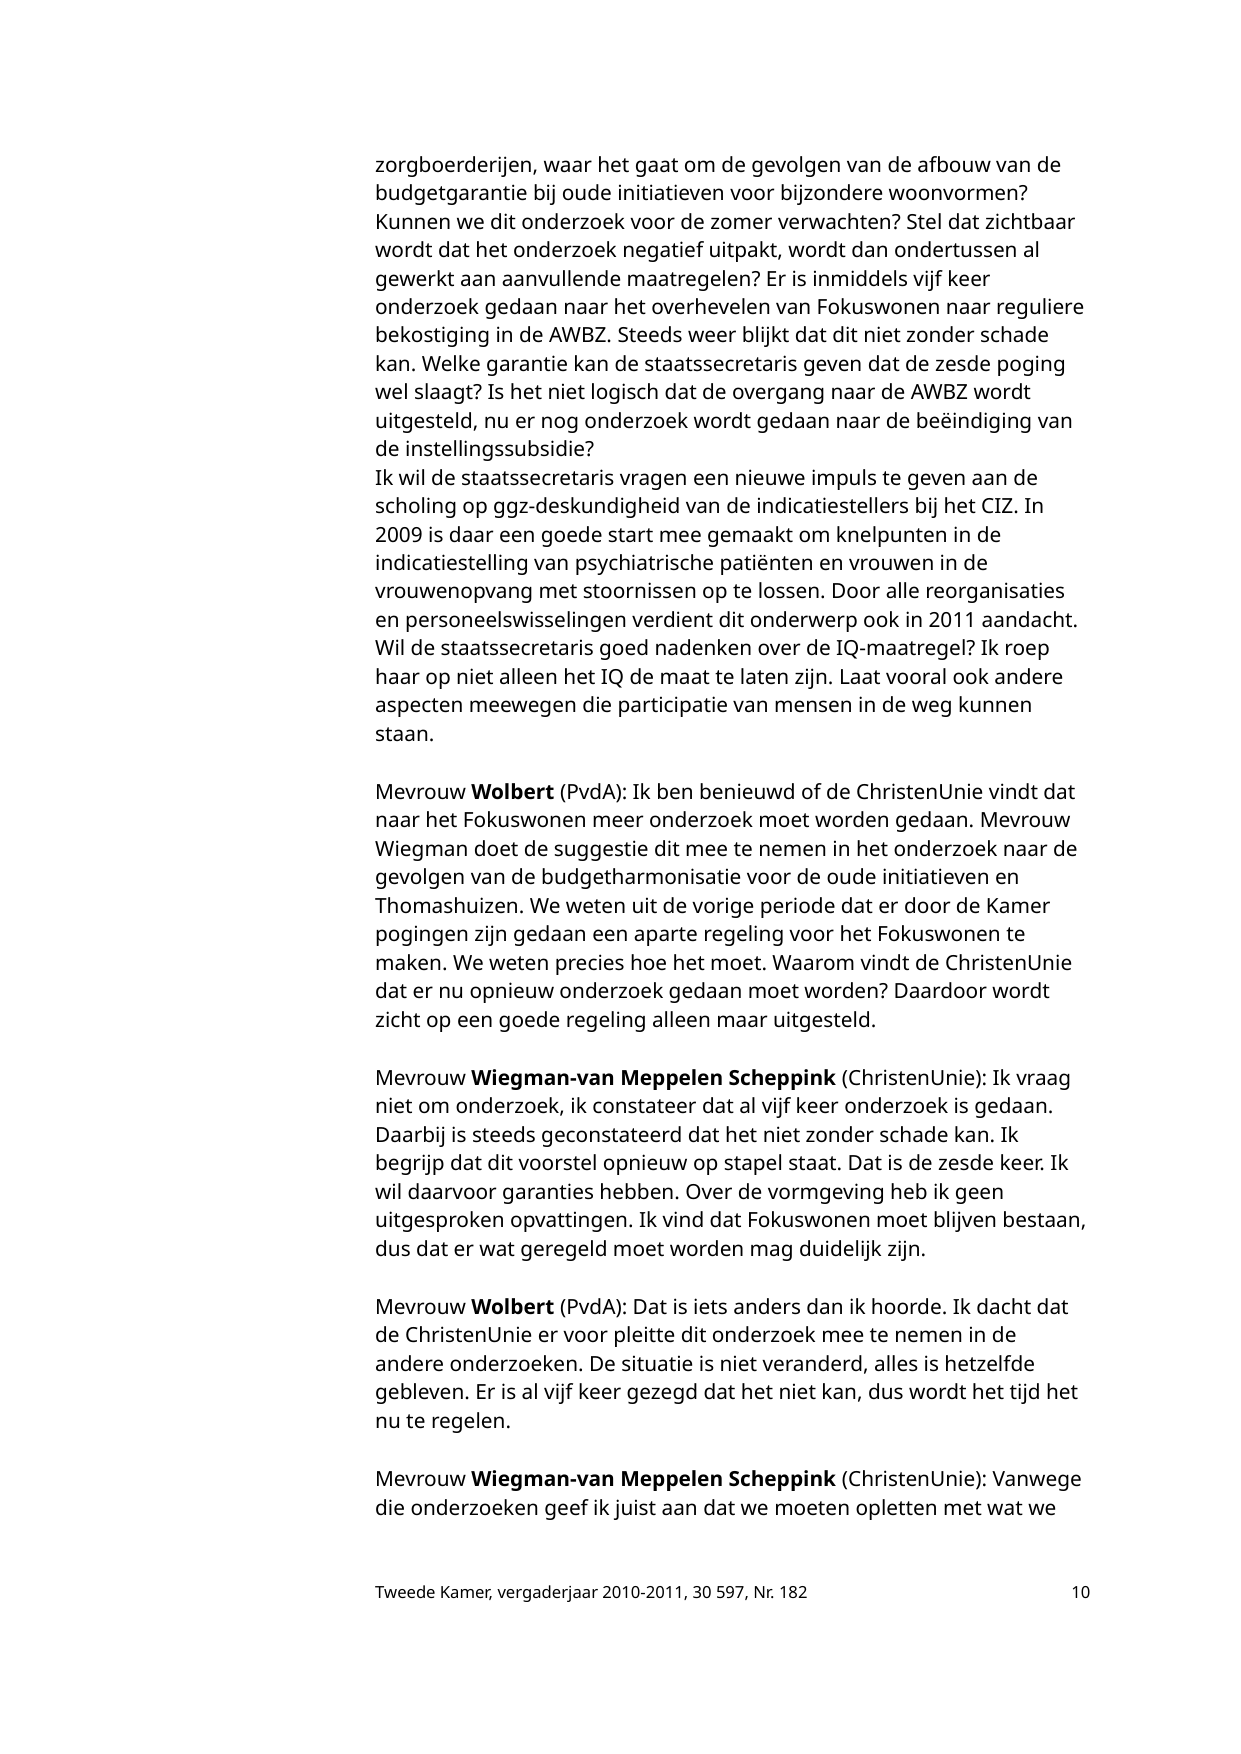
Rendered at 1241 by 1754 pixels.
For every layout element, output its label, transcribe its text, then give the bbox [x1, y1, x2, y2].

text Mevrouw Wolbert (PvdA): Dat is iets anders dan ik hoorde. Ik dacht dat de ChristenUnie er voor pleitte dit onderzoek mee te nemen in de andere onderzoeken. De situatie is niet veranderd, alles is hetzelfde gebleven. Er is al vijf keer gezegd dat het niet kan, dus wordt het tijd het nu te regelen. [375, 1292, 1090, 1434]
text Wil de staatssecretaris goed nadenken over de IQ-maatregel? Ik roep haar op niet alleen het IQ de maat te laten zijn. Laat vooral ook andere aspecten meewegen die participatie van mensen in de weg kunnen staan. [375, 633, 1090, 747]
text zorgboerderijen, waar het gaat om de gevolgen van de afbouw van de budgetgarantie bij oude initiatieven voor bijzondere woonvormen? Kunnen we dit onderzoek voor de zomer verwachten? Stel dat zichtbaar wordt dat het onderzoek negatief uitpakt, wordt dan ondertussen al gewerkt aan aanvullende maatregelen? Er is inmiddels vijf keer onderzoek gedaan naar het overhevelen van Fokuswonen naar reguliere bekostiging in de AWBZ. Steeds weer blijkt dat dit niet zonder schade kan. Welke garantie kan de staatssecretaris geven dat de zesde poging wel slaagt? Is het niet logisch dat de overgang naar de AWBZ wordt uitgesteld, nu er nog onderzoek wordt gedaan naar de beëindiging van de instellingssubsidie? [375, 150, 1090, 463]
text Mevrouw Wiegman-van Meppelen Scheppink (ChristenUnie): Ik vraag niet om onderzoek, ik constateer dat al vijf keer onderzoek is gedaan. Daarbij is steeds geconstateerd dat het niet zonder schade kan. Ik begrijp dat dit voorstel opnieuw op stapel staat. Dat is de zesde keer. Ik wil daarvoor garanties hebben. Over de vormgeving heb ik geen uitgesproken opvattingen. Ik vind dat Fokuswonen moet blijven bestaan, dus dat er wat geregeld moet worden mag duidelijk zijn. [375, 1063, 1090, 1262]
text Ik wil de staatssecretaris vragen een nieuwe impuls te geven aan de scholing op ggz-deskundigheid van de indicatiestellers bij het CIZ. In 2009 is daar een goede start mee gemaakt om knelpunten in de indicatiestelling van psychiatrische patiënten en vrouwen in de vrouwenopvang met stoornissen op te lossen. Door alle reorganisaties en personeelswisselingen verdient dit onderwerp ook in 2011 aandacht. [375, 463, 1090, 633]
text Mevrouw Wolbert (PvdA): Ik ben benieuwd of de ChristenUnie vindt dat naar het Fokuswonen meer onderzoek moet worden gedaan. Mevrouw Wiegman doet de suggestie dit mee te nemen in het onderzoek naar de gevolgen van de budgetharmonisatie voor de oude initiatieven en Thomashuizen. We weten uit de vorige periode dat er door de Kamer pogingen zijn gedaan een aparte regeling voor het Fokuswonen te maken. We weten precies hoe het moet. Waarom vindt de ChristenUnie dat er nu opnieuw onderzoek gedaan moet worden? Daardoor wordt zicht op een goede regeling alleen maar uitgesteld. [375, 777, 1090, 1033]
text Mevrouw Wiegman-van Meppelen Scheppink (ChristenUnie): Vanwege die onderzoeken geef ik juist aan dat we moeten opletten met wat we [375, 1464, 1090, 1521]
